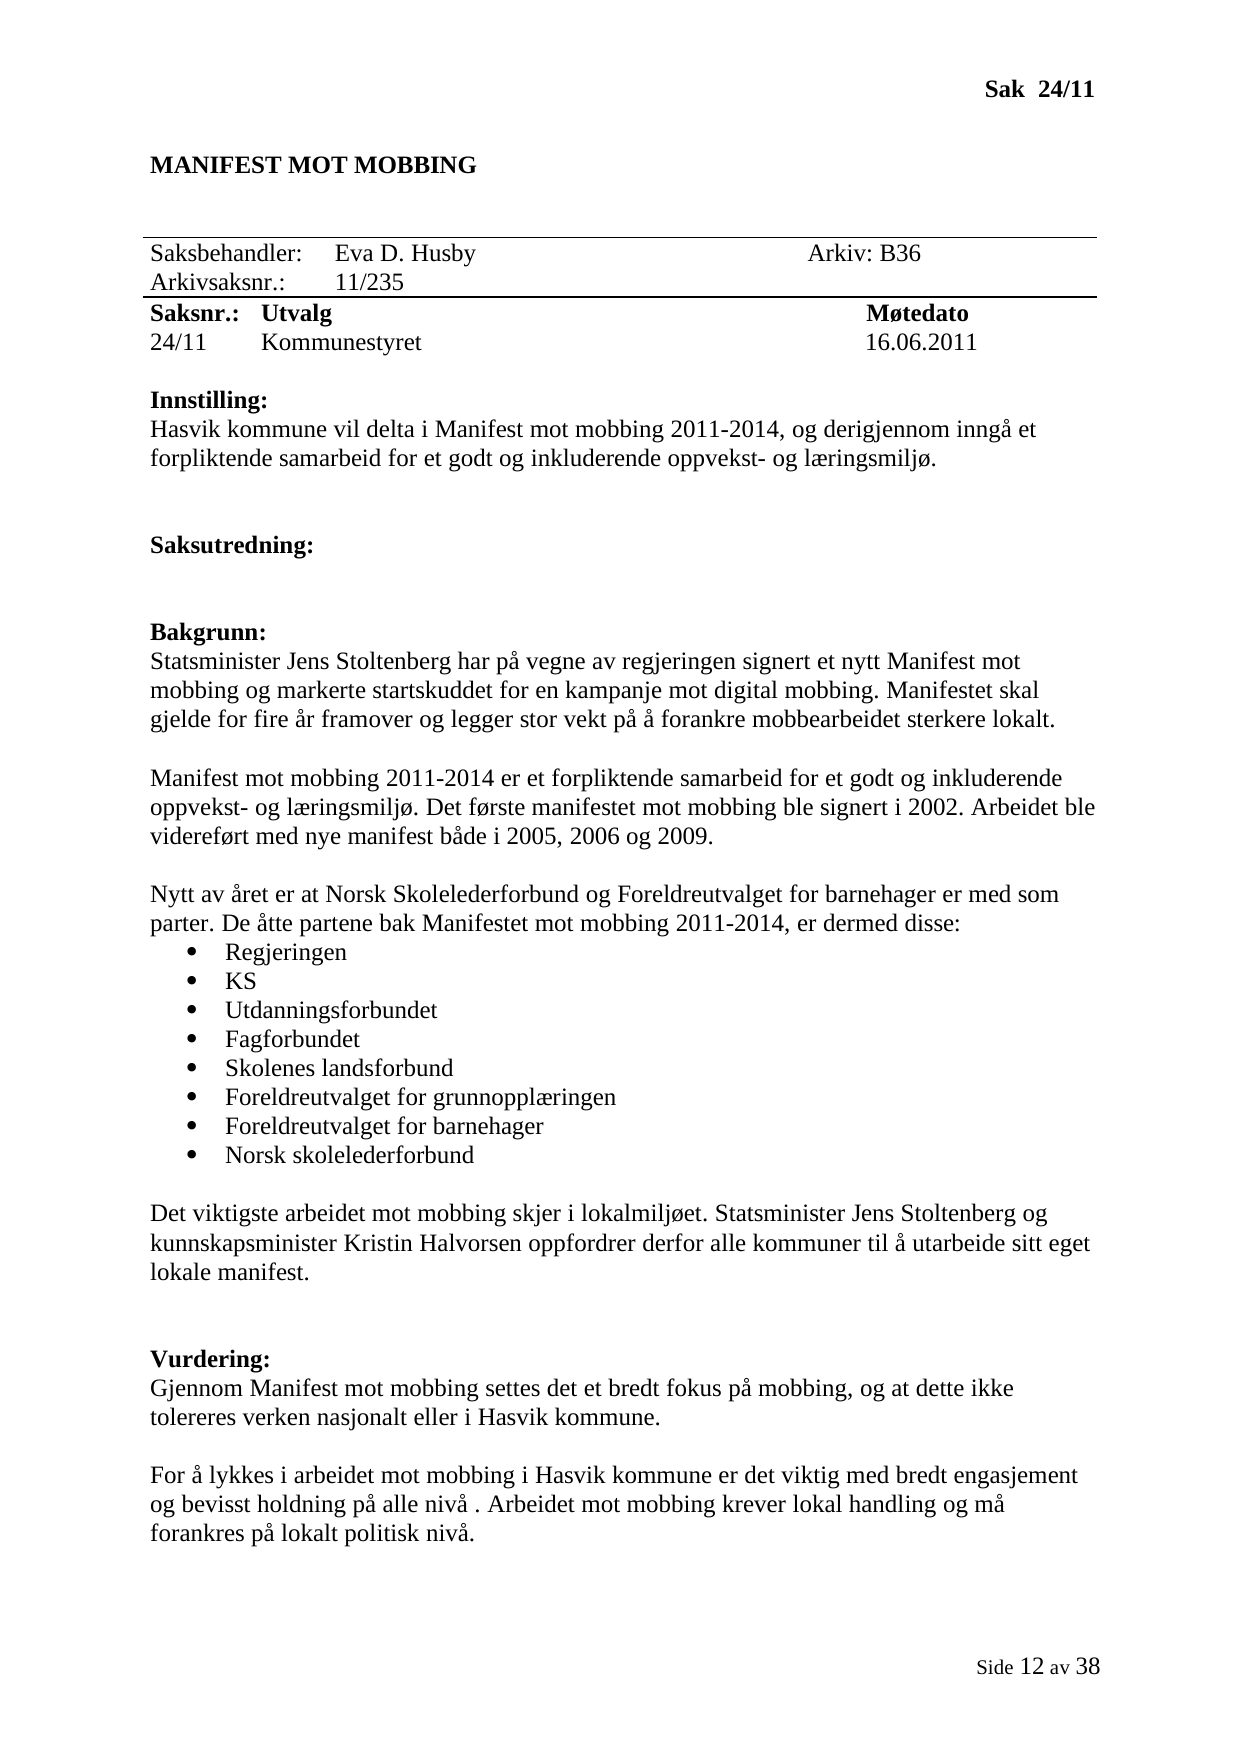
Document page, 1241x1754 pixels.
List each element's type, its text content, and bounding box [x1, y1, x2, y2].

text Vurdering: [150, 1344, 1100, 1373]
table_cell 11/235 [327, 267, 569, 296]
table_cell Saksnr.: [143, 298, 253, 326]
table_header Saksbehandler: [143, 238, 327, 267]
table_header Arkiv: B36 [800, 238, 1097, 267]
list Foreldreutvalget for grunnopplæringen [187, 1082, 1100, 1111]
list Utdanningsforbundet [187, 995, 1100, 1024]
table_cell Arkivsaksnr.: [143, 267, 327, 296]
list Regjeringen [187, 937, 1100, 966]
list KS [187, 966, 1100, 995]
text Hasvik kommune vil delta i Manifest mot mobbing 2011-2014, og derigjennom inngå et forpliktende samarbeid for et godt og inkluderende oppvekst- og læringsmiljø. [150, 414, 1100, 472]
text MANIFEST MOT MOBBING [150, 150, 1100, 179]
text Saksutredning: [150, 530, 1100, 559]
table_header Eva D. Husby [327, 238, 800, 267]
text Nytt av året er at Norsk Skolelederforbund og Foreldreutvalget for barnehager er med som parter. De åtte partene bak Manifestet mot mobbing 2011-2014, er dermed disse: [150, 879, 1100, 937]
list Norsk skolelederforbund [187, 1140, 1100, 1169]
table_cell Møtedato [859, 296, 1107, 326]
text Innstilling: [150, 384, 1100, 414]
text For å lykkes i arbeidet mot mobbing i Hasvik kommune er det viktig med bredt engasjement og bevisst holdning på alle nivå . Arbeidet mot mobbing krever lokal handling og må forankres på lokalt politisk nivå. [150, 1460, 1100, 1547]
table_cell [1097, 267, 1107, 296]
list Foreldreutvalget for barnehager [187, 1111, 1100, 1140]
table_cell Utvalg [254, 298, 859, 326]
text Bakgrunn: [150, 617, 1100, 646]
text Manifest mot mobbing 2011-2014 er et forpliktende samarbeid for et godt og inkluderende oppvekst- og læringsmiljø. Det første manifestet mot mobbing ble signert i 2002. Arbeidet ble videreført med nye manifest både i 2005, 2006 og 2009. [150, 762, 1100, 849]
text Det viktigste arbeidet mot mobbing skjer i lokalmiljøet. Statsminister Jens Stoltenberg og kunnskapsminister Kristin Halvorsen oppfordrer derfor alle kommuner til å utarbeide sitt eget lokale manifest. [150, 1198, 1100, 1286]
text 24/11 Kommunestyret 16.06.2011 [150, 326, 1100, 356]
table_cell [800, 267, 1097, 296]
table_cell [569, 267, 800, 296]
text Statsminister Jens Stoltenberg har på vegne av regjeringen signert et nytt Manifest mot mobbing og markerte startskuddet for en kampanje mot digital mobbing. Manifestet skal gjelde for fire år framover og legger stor vekt på å forankre mobbearbeidet sterkere lokalt. [150, 646, 1100, 733]
list Skolenes landsforbund [187, 1053, 1100, 1082]
table_header [1097, 237, 1107, 267]
list Fagforbundet [187, 1024, 1100, 1053]
text Gjennom Manifest mot mobbing settes det et bredt fokus på mobbing, og at dette ikke tolereres verken nasjonalt eller i Hasvik kommune. [150, 1373, 1100, 1431]
